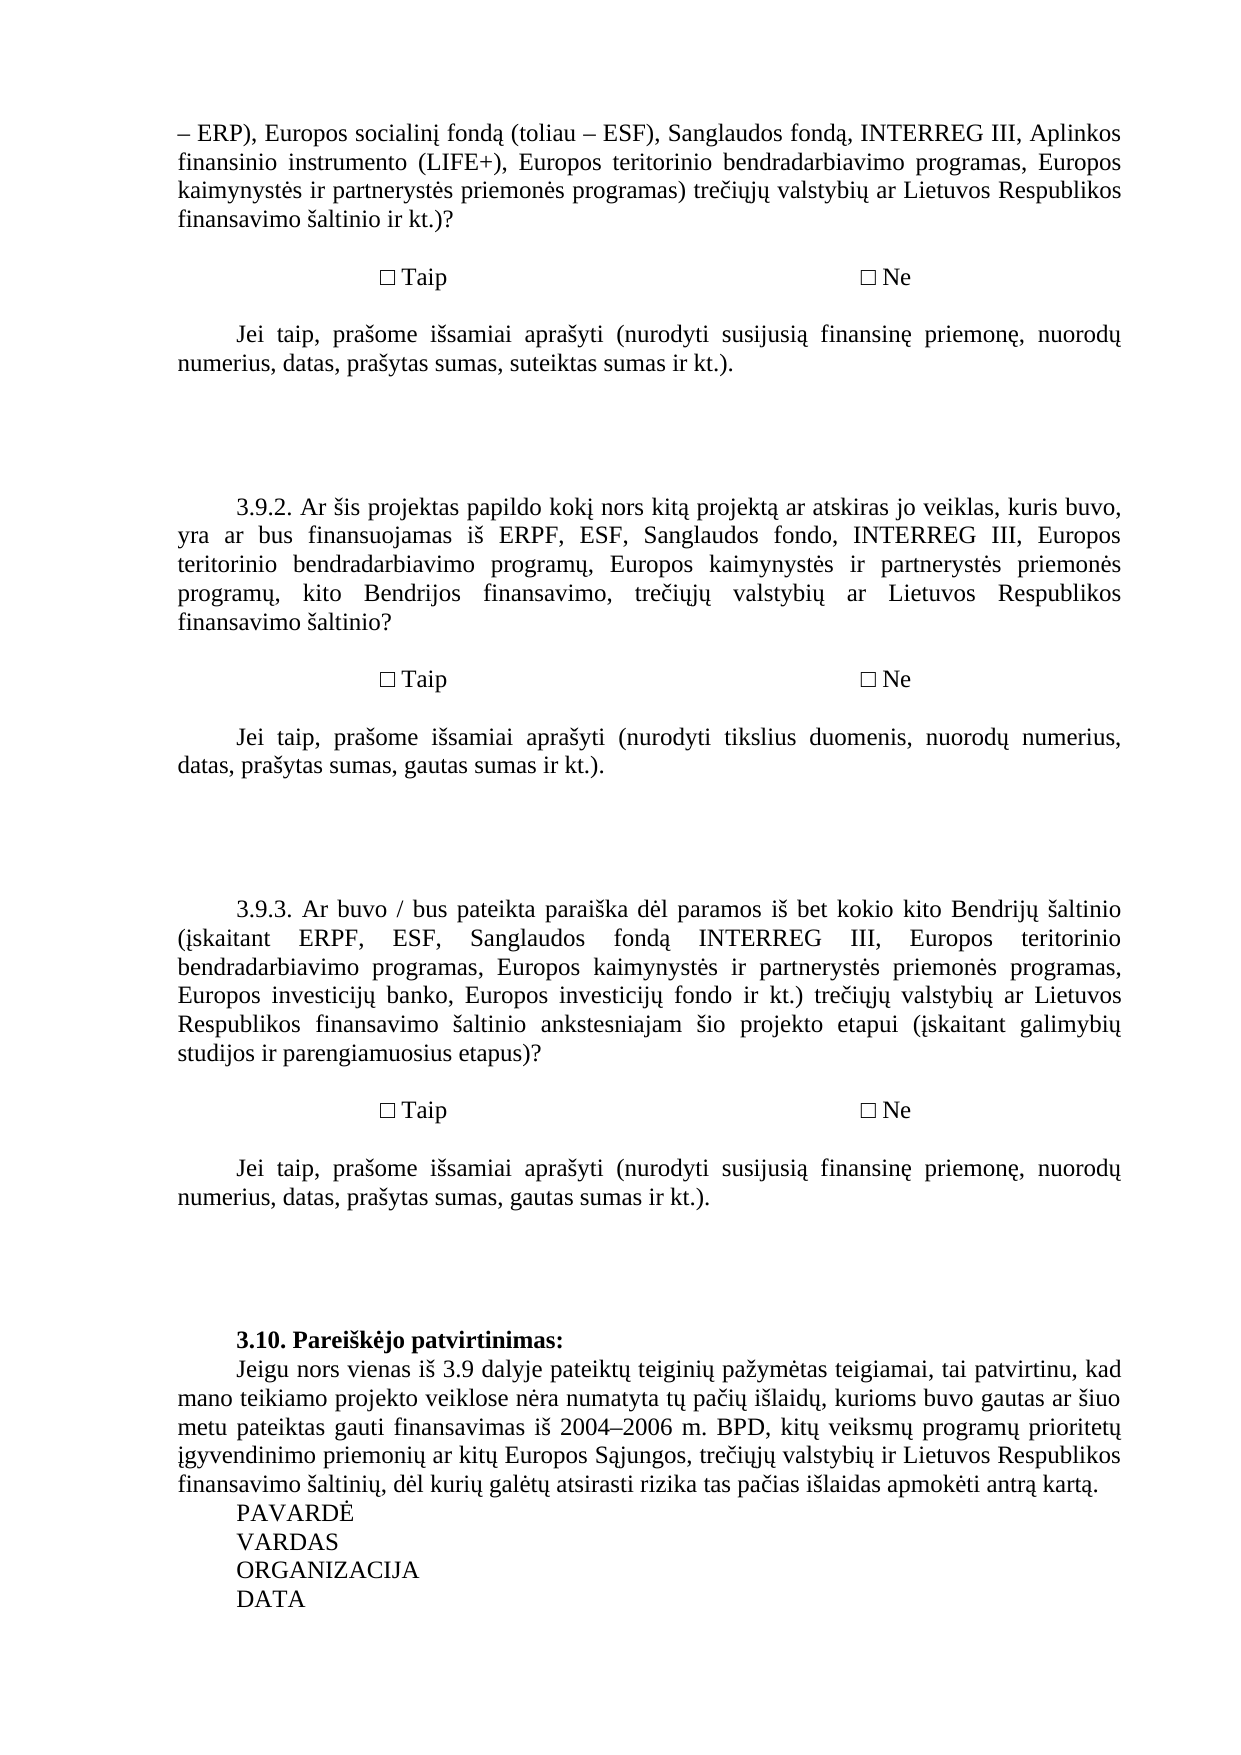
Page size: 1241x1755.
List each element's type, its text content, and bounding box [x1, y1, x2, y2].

text 3.9.3. Ar buvo / bus pateikta paraiška dėl paramos iš bet kokio kito Bendrijų šaltinio (įskaitant ERPF, ESF, Sanglaudos fondą INTERREG III, Europos teritorinio bendradarbiavimo programas, Europos kaimynystės ir partnerystės priemonės programas, Europos investicijų banko, Europos investicijų fondo ir kt.) trečiųjų valstybių ar Lietuvos Respublikos finansavimo šaltinio ankstesniajam šio projekto etapui (įskaitant galimybių studijos ir parengiamuosius etapus)? [177, 894, 1122, 1067]
table_header [177, 1239, 1122, 1297]
table_header [177, 406, 1122, 463]
text Jeigu nors vienas iš 3.9 dalyje pateiktų teiginių pažymėtas teigiamai, tai patvirtinu, kad mano teikiamo projekto veiklose nėra numatyta tų pačių išlaidų, kurioms buvo gautas ar šiuo metu pateiktas gauti finansavimas iš 2004–2006 m. BPD, kitų veiksmų programų prioritetų įgyvendinimo priemonių ar kitų Europos Sąjungos, trečiųjų valstybių ir Lietuvos Respublikos finansavimo šaltinių, dėl kurių galėtų atsirasti rizika tas pačias išlaidas apmokėti antrą kartą. [177, 1354, 1122, 1498]
table_header □[] Taip [177, 664, 650, 693]
text – ERP), Europos socialinį fondą (toliau – ESF), Sanglaudos fondą, INTERREG III, Aplinkos finansinio instrumento (LIFE+), Europos teritorinio bendradarbiavimo programas, Europos kaimynystės ir partnerystės priemonės programas) trečiųjų valstybių ar Lietuvos Respublikos finansavimo šaltinio ir kt.)? [177, 118, 1122, 233]
text 3.9.2. Ar šis projektas papildo kokį nors kitą projektą ar atskiras jo veiklas, kuris buvo, yra ar bus finansuojamas iš ERPF, ESF, Sanglaudos fondo, INTERREG III, Europos teritorinio bendradarbiavimo programų, Europos kaimynystės ir partnerystės priemonės programų, kito Bendrijos finansavimo, trečiųjų valstybių ar Lietuvos Respublikos finansavimo šaltinio? [177, 492, 1122, 636]
table_header □[] Ne [650, 1096, 1122, 1124]
table_header □[] Ne [650, 262, 1122, 291]
table_header □[] Ne [650, 664, 1122, 693]
table_header □[] Taip [177, 1096, 650, 1124]
text VARDAS [177, 1527, 1122, 1556]
table_header □[] Taip [177, 262, 650, 291]
table_header [177, 808, 1122, 866]
text Jei taip, prašome išsamiai aprašyti (nurodyti susijusią finansinę priemonę, nuorodų numerius, datas, prašytas sumas, suteiktas sumas ir kt.). [177, 319, 1122, 377]
text PAVARDĖ [177, 1498, 1122, 1527]
text Jei taip, prašome išsamiai aprašyti (nurodyti susijusią finansinę priemonę, nuorodų numerius, datas, prašytas sumas, gautas sumas ir kt.). [177, 1153, 1122, 1211]
text ORGANIZACIJA [177, 1556, 1122, 1584]
text DATA [177, 1584, 1122, 1613]
text Jei taip, prašome išsamiai aprašyti (nurodyti tikslius duomenis, nuorodų numerius, datas, prašytas sumas, gautas sumas ir kt.). [177, 722, 1122, 779]
text 3.10. Pareiškėjo patvirtinimas: [177, 1326, 1122, 1354]
